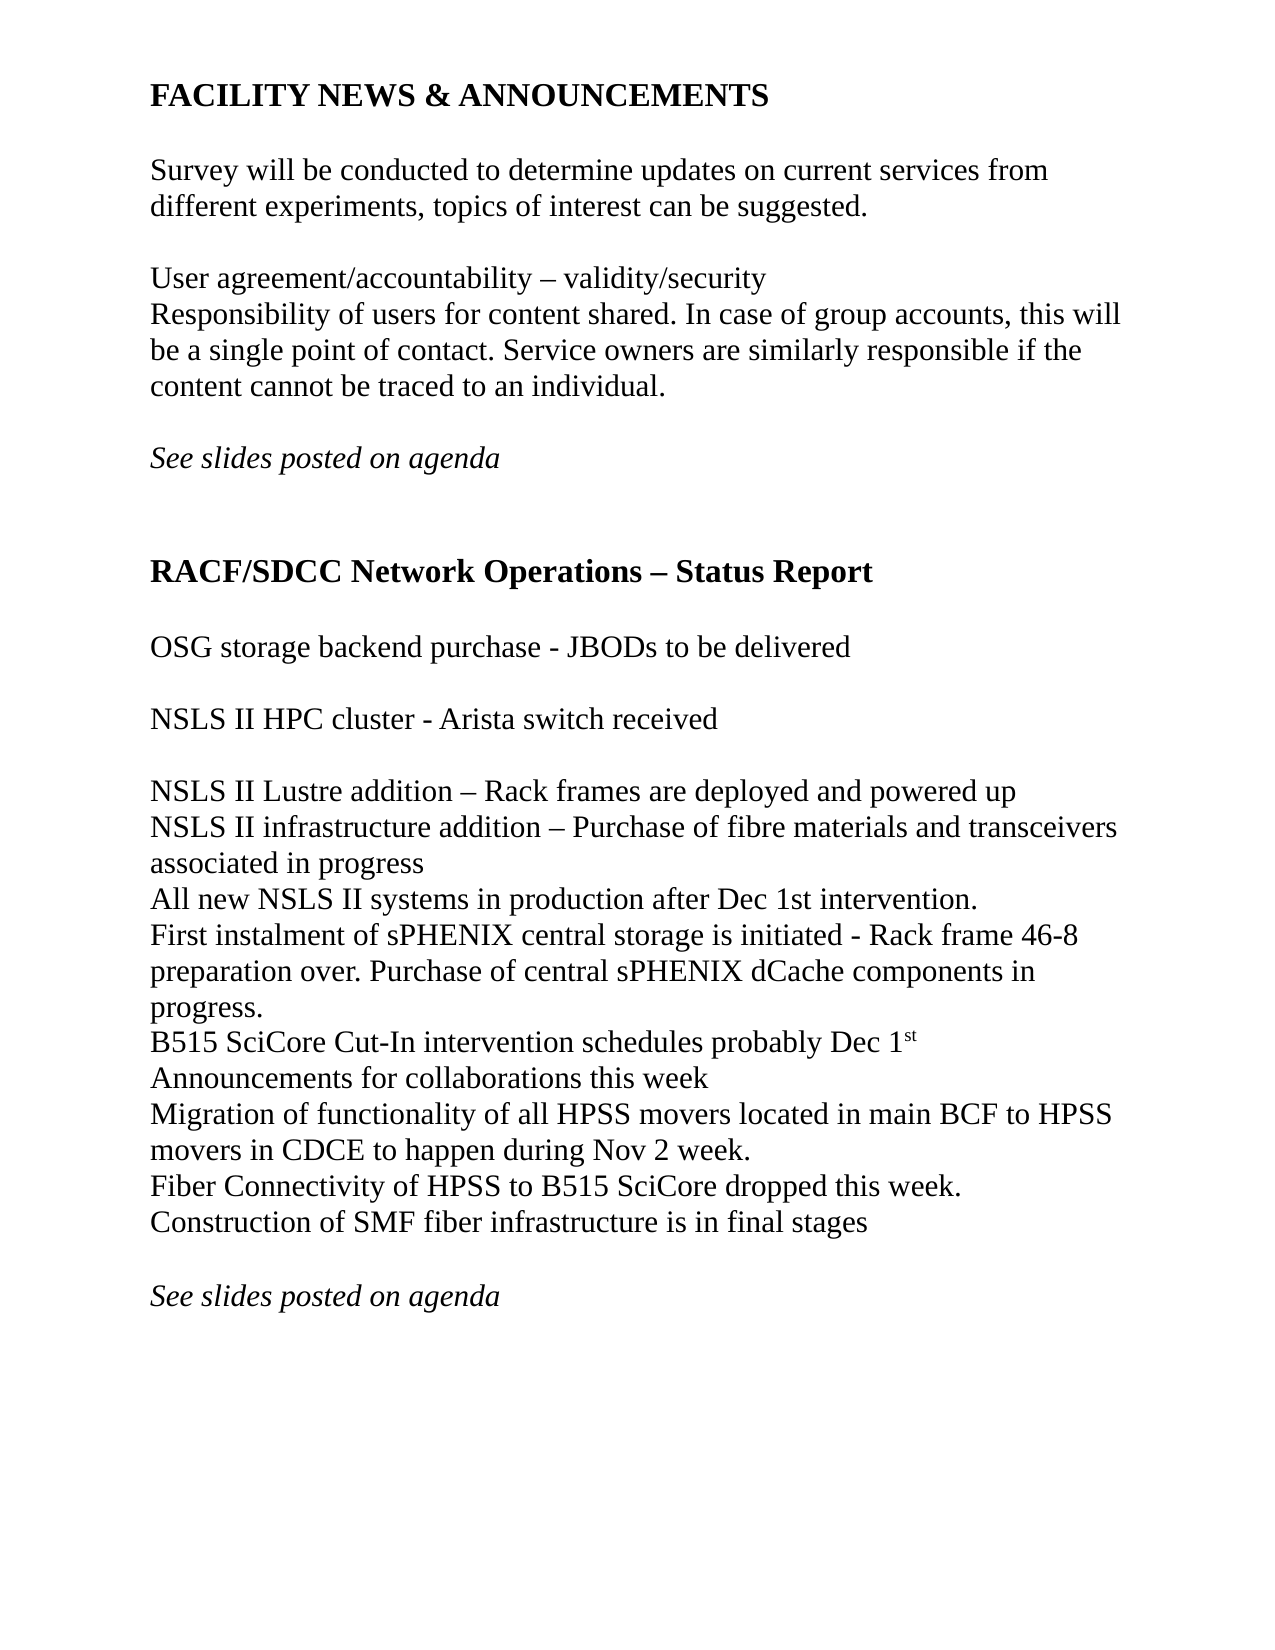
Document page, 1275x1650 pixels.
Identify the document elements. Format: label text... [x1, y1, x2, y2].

text See slides posted on agenda [150, 439, 1125, 475]
text OSG storage backend purchase - JBODs to be delivered [150, 628, 1125, 664]
text First instalment of sPHENIX central storage is initiated - Rack frame 46-8 preparation over. Purchase of central sPHENIX dCache components in progress. [150, 916, 1125, 1024]
text Fiber Connectivity of HPSS to B515 SciCore dropped this week. [150, 1167, 1125, 1203]
text NSLS II infrastructure addition – Purchase of fibre materials and transceivers associated in progress [150, 808, 1125, 880]
text NSLS II Lustre addition – Rack frames are deployed and powered up [150, 772, 1125, 808]
text Construction of SMF fiber infrastructure is in final stages [150, 1203, 1125, 1239]
text User agreement/accountability – validity/security [150, 259, 1125, 295]
text See slides posted on agenda [150, 1278, 1125, 1314]
text Migration of functionality of all HPSS movers located in main BCF to HPSS movers in CDCE to happen during Nov 2 week. [150, 1096, 1125, 1167]
text Announcements for collaborations this week [150, 1060, 1125, 1096]
text Responsibility of users for content shared. In case of group accounts, this will be a single point of contact. Service owners are similarly responsible if the content cannot be traced to an individual. [150, 295, 1125, 403]
text Survey will be conducted to determine updates on current services from different experiments, topics of interest can be suggested. [150, 152, 1125, 223]
text FACILITY NEWS & ANNOUNCEMENTS [150, 75, 1125, 113]
text NSLS II HPC cluster - Arista switch received [150, 700, 1125, 736]
text All new NSLS II systems in production after Dec 1st intervention. [150, 880, 1125, 916]
text RACF/SDCC Network Operations – Status Report [150, 552, 1125, 590]
text B515 SciCore Cut-In intervention schedules probably Dec 1st [150, 1024, 1125, 1060]
